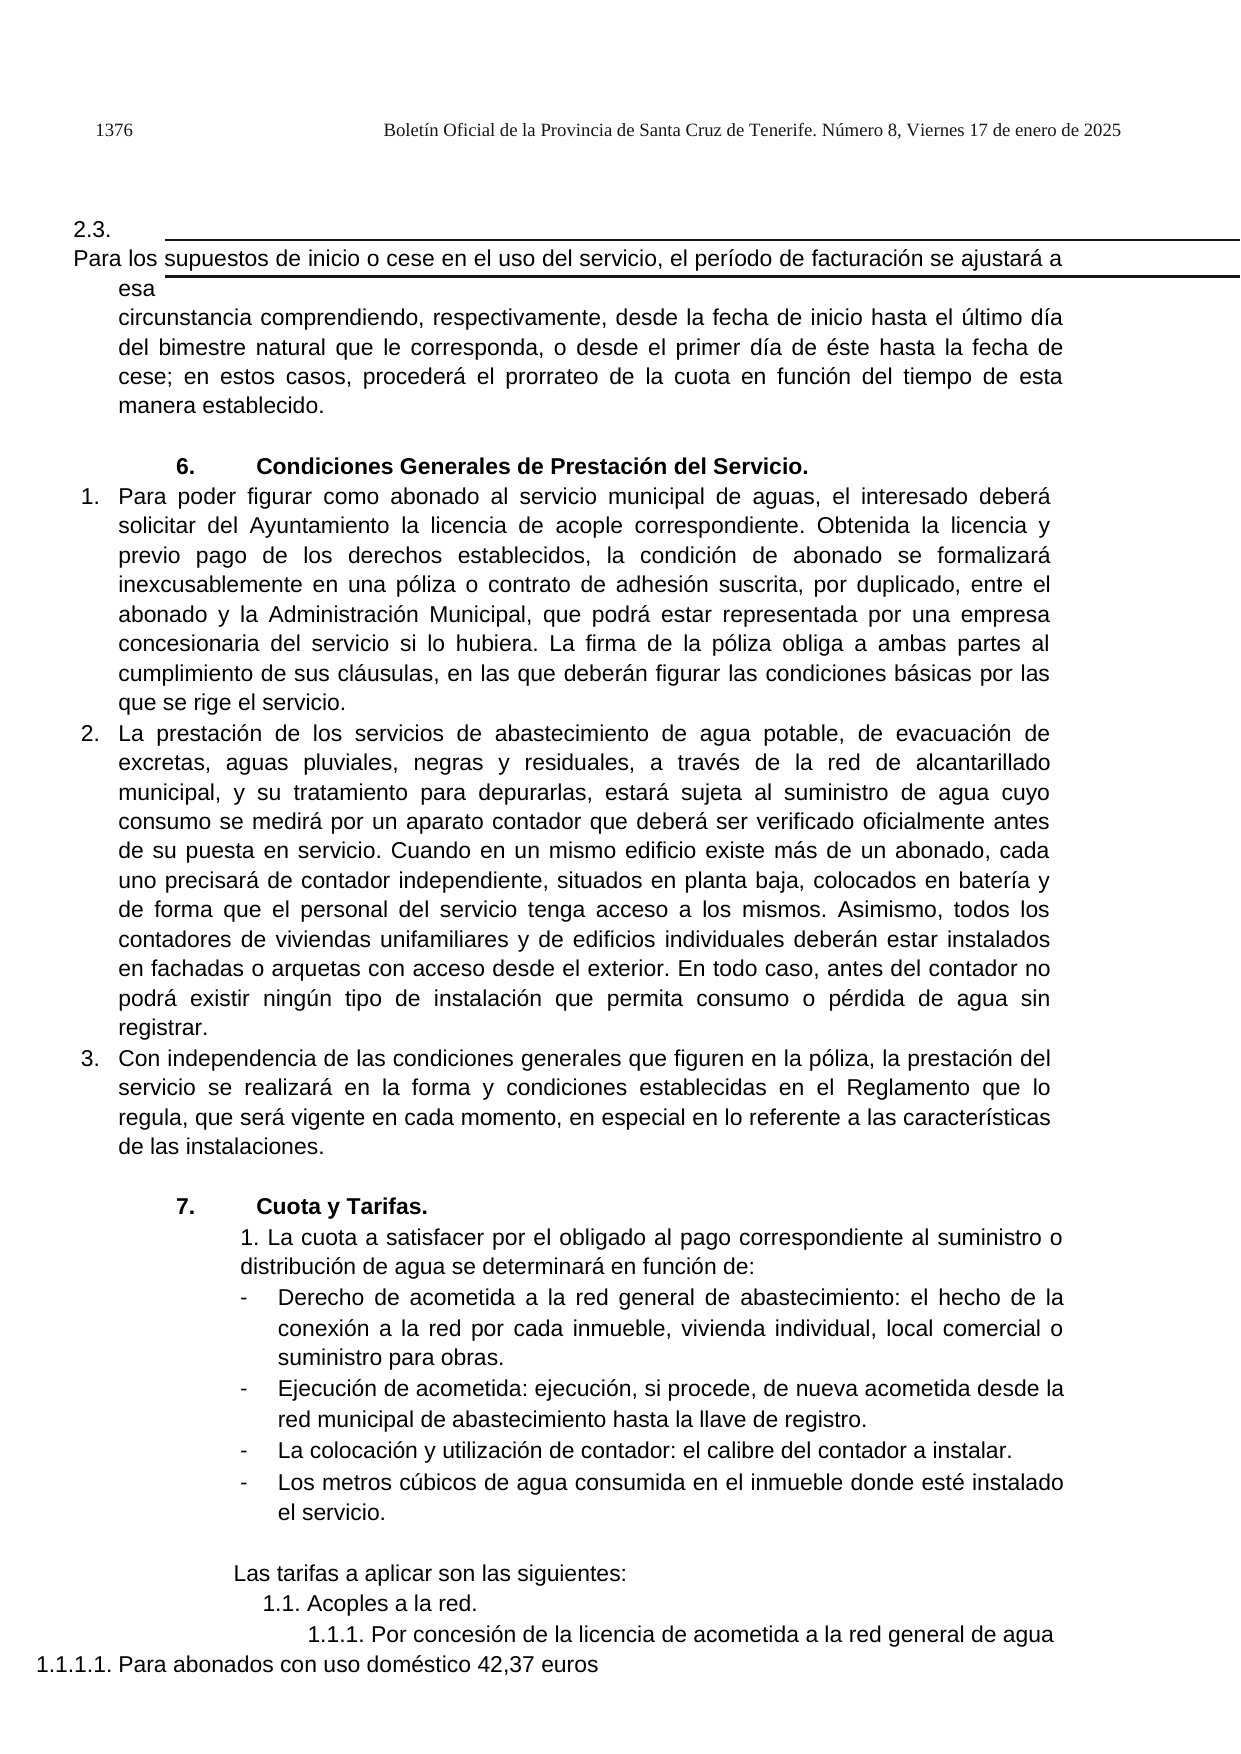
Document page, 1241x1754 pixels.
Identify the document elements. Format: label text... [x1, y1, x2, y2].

list Para abonados con uso doméstico 42,37 euros [36, 1651, 1064, 1677]
text 1.1.1. Por concesión de la licencia de acometida a la red general de agua [307, 1621, 1064, 1647]
list Cuota y Tarifas. [176, 1193, 1064, 1220]
text 1.1. Acoples a la red. [262, 1590, 1064, 1617]
list Los metros cúbicos de agua consumida en el inmueble donde esté instalado el servicio. [240, 1468, 1064, 1526]
text 1. La cuota a satisfacer por el obligado al pago correspondiente al suministro o distribución de agua se determinará en función de: [240, 1223, 1064, 1279]
list Condiciones Generales de Prestación del Servicio. [176, 453, 1064, 479]
list Ejecución de acometida: ejecución, si procede, de nueva acometida desde la red municipal de abastecimiento hasta la llave de registro. [240, 1374, 1064, 1432]
list La colocación y utilización de contador: el calibre del contador a instalar. [240, 1436, 1064, 1464]
list La prestación de los servicios de abastecimiento de agua potable, de evacuación de excretas, aguas pluviales, negras y residuales, a través de la red de alcantarillado municipal, y su tratamiento para depurarlas, estará sujeta al suministro de agua cuyo consumo se medirá por un aparato contador que deberá ser verificado oficialmente antes de su puesta en servicio. Cuando en un mismo edificio existe más de un abonado, cada uno precisará de contador independiente, situados en planta baja, colocados en batería y de forma que el personal del servicio tenga acceso a los mismos. Asimismo, todos los contadores de viviendas unifamiliares y de edificios individuales deberán estar instalados en fachadas o arquetas con acceso desde el exterior. En todo caso, antes del contador no podrá existir ningún tipo de instalación que permita consumo o pérdida de agua sin registrar. [81, 719, 1051, 1041]
list Derecho de acometida a la red general de abastecimiento: el hecho de la conexión a la red por cada inmueble, vivienda individual, local comercial o suministro para obras. [240, 1283, 1064, 1370]
list Con independencia de las condiciones generales que figuren en la póliza, la prestación del servicio se realizará en la forma y condiciones establecidas en el Reglamento que lo regula, que será vigente en cada momento, en especial en lo referente a las características de las instalaciones. [81, 1045, 1051, 1159]
list Para los supuestos de inicio o cese en el uso del servicio, el período de facturación se ajustará a esa circunstancia comprendiendo, respectivamente, desde la fecha de inicio hasta el último día del bimestre natural que le corresponda, o desde el primer día de éste hasta la fecha de cese; en estos casos, procederá el prorrateo de la cuota en función del tiempo de esta manera establecido. [73, 216, 1064, 419]
list Para poder figurar como abonado al servicio municipal de aguas, el interesado deberá solicitar del Ayuntamiento la licencia de acople correspondiente. Obtenida la licencia y previo pago de los derechos establecidos, la condición de abonado se formalizará inexcusablemente en una póliza o contrato de adhesión suscrita, por duplicado, entre el abonado y la Administración Municipal, que podrá estar representada por una empresa concesionaria del servicio si lo hubiera. La firma de la póliza obliga a ambas partes al cumplimiento de sus cláusulas, en las que deberán figurar las condiciones básicas por las que se rige el servicio. [81, 483, 1051, 715]
text Las tarifas a aplicar son las siguientes: [233, 1560, 1064, 1586]
